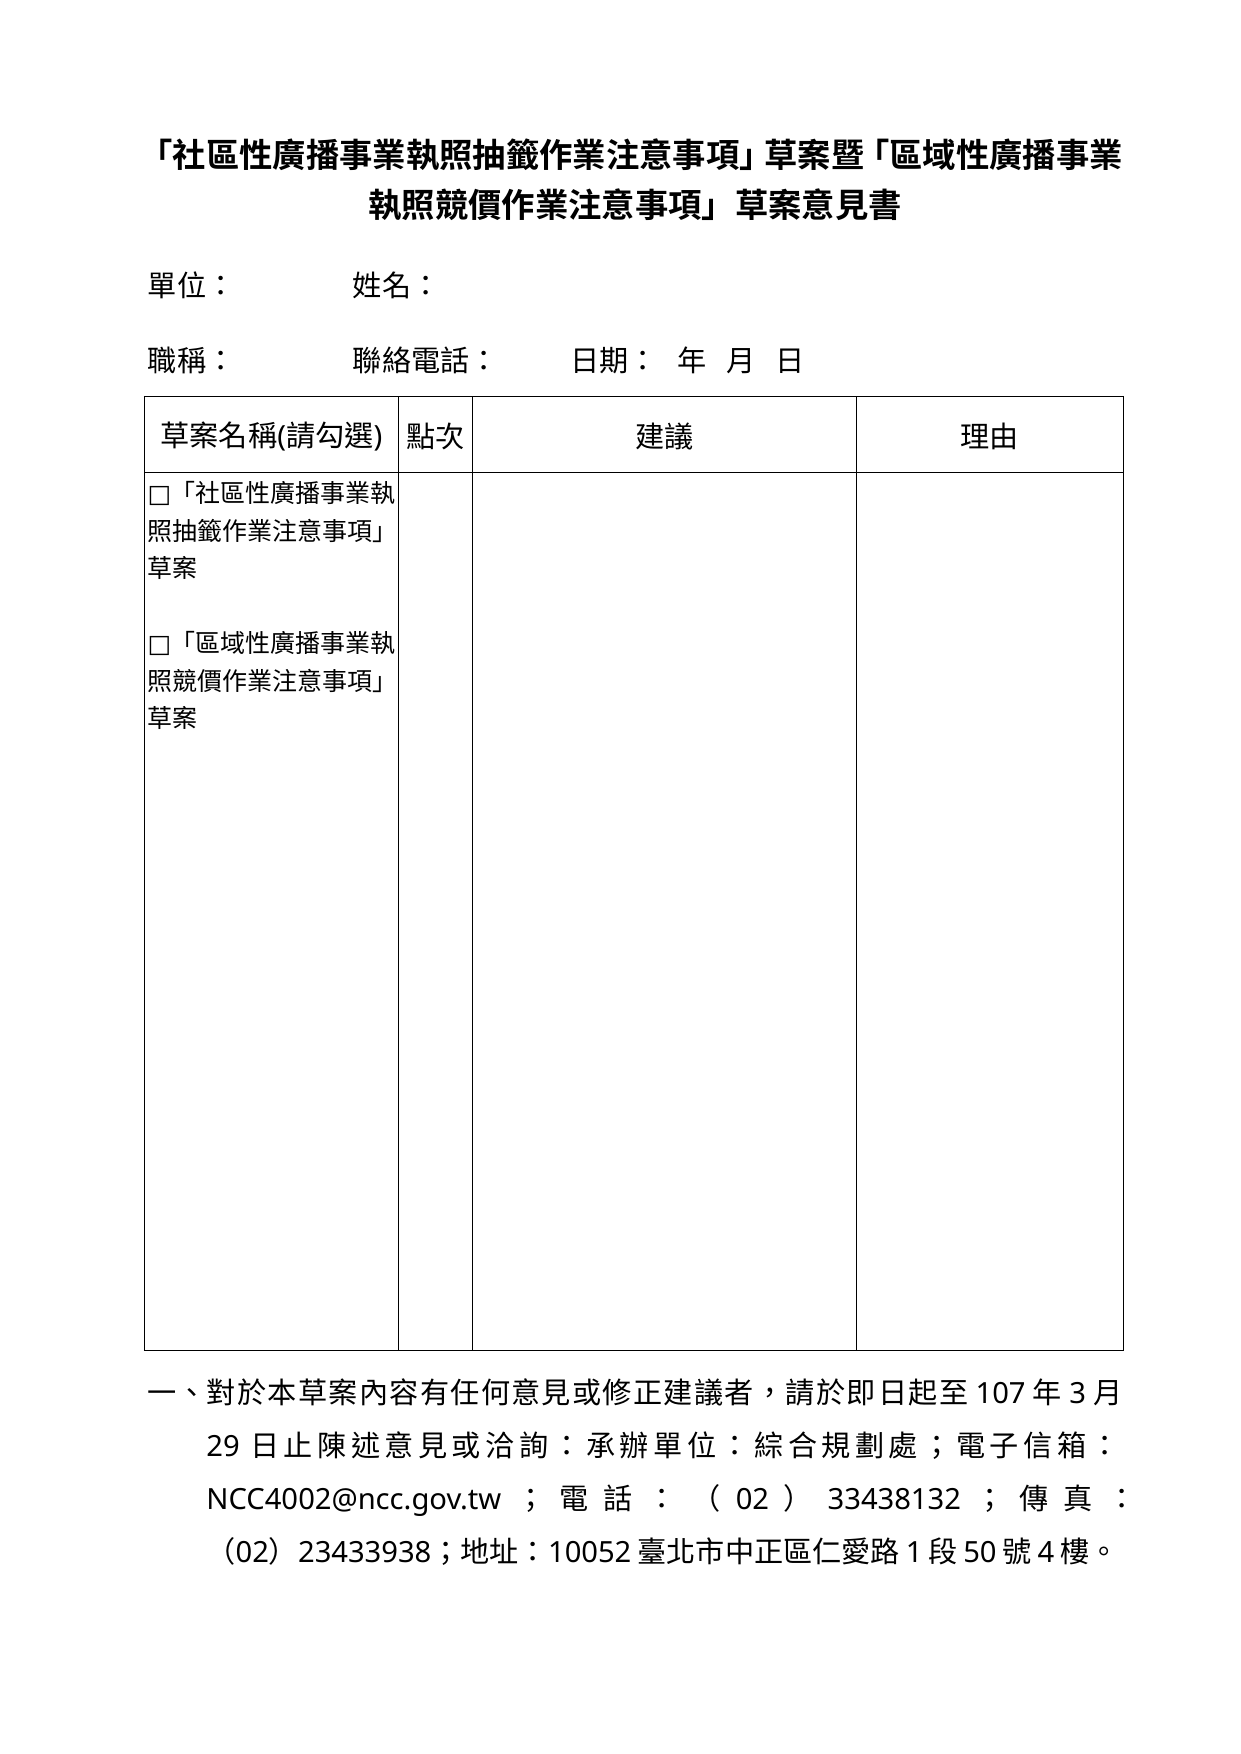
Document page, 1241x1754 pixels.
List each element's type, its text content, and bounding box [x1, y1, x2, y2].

table_cell [473, 473, 856, 1350]
text 單位： 姓名： [148, 246, 1122, 321]
table_cell [399, 473, 472, 1350]
table_header 草案名稱(請勾選) [145, 397, 398, 472]
table_header 建議 [473, 397, 856, 472]
table_cell □「社區性廣播事業執照抽籤作業注意事項」草案 □「區域性廣播事業執照競價作業注意事項」草案 [145, 473, 398, 1350]
list 對於本草案內容有任何意見或修正建議者，請於即日起至107年3月29日止陳述意見或洽詢：承辦單位：綜合規劃處；電子信箱：NCC4002@ncc.gov.tw；電話：（02）33438132；傳真：（02）23433938；地址：10052臺北市中正區仁愛路1段50號4樓。 [148, 1369, 1122, 1571]
table_header 點次 [399, 397, 472, 472]
table_cell [857, 473, 1123, 1350]
text 「社區性廣播事業執照抽籤作業注意事項」草案暨「區域性廣播事業執照競價作業注意事項」草案意見書 [148, 127, 1122, 227]
text 職稱： 聯絡電話： 日期： 年 月 日 [148, 321, 1122, 396]
table_header 理由 [857, 397, 1123, 472]
